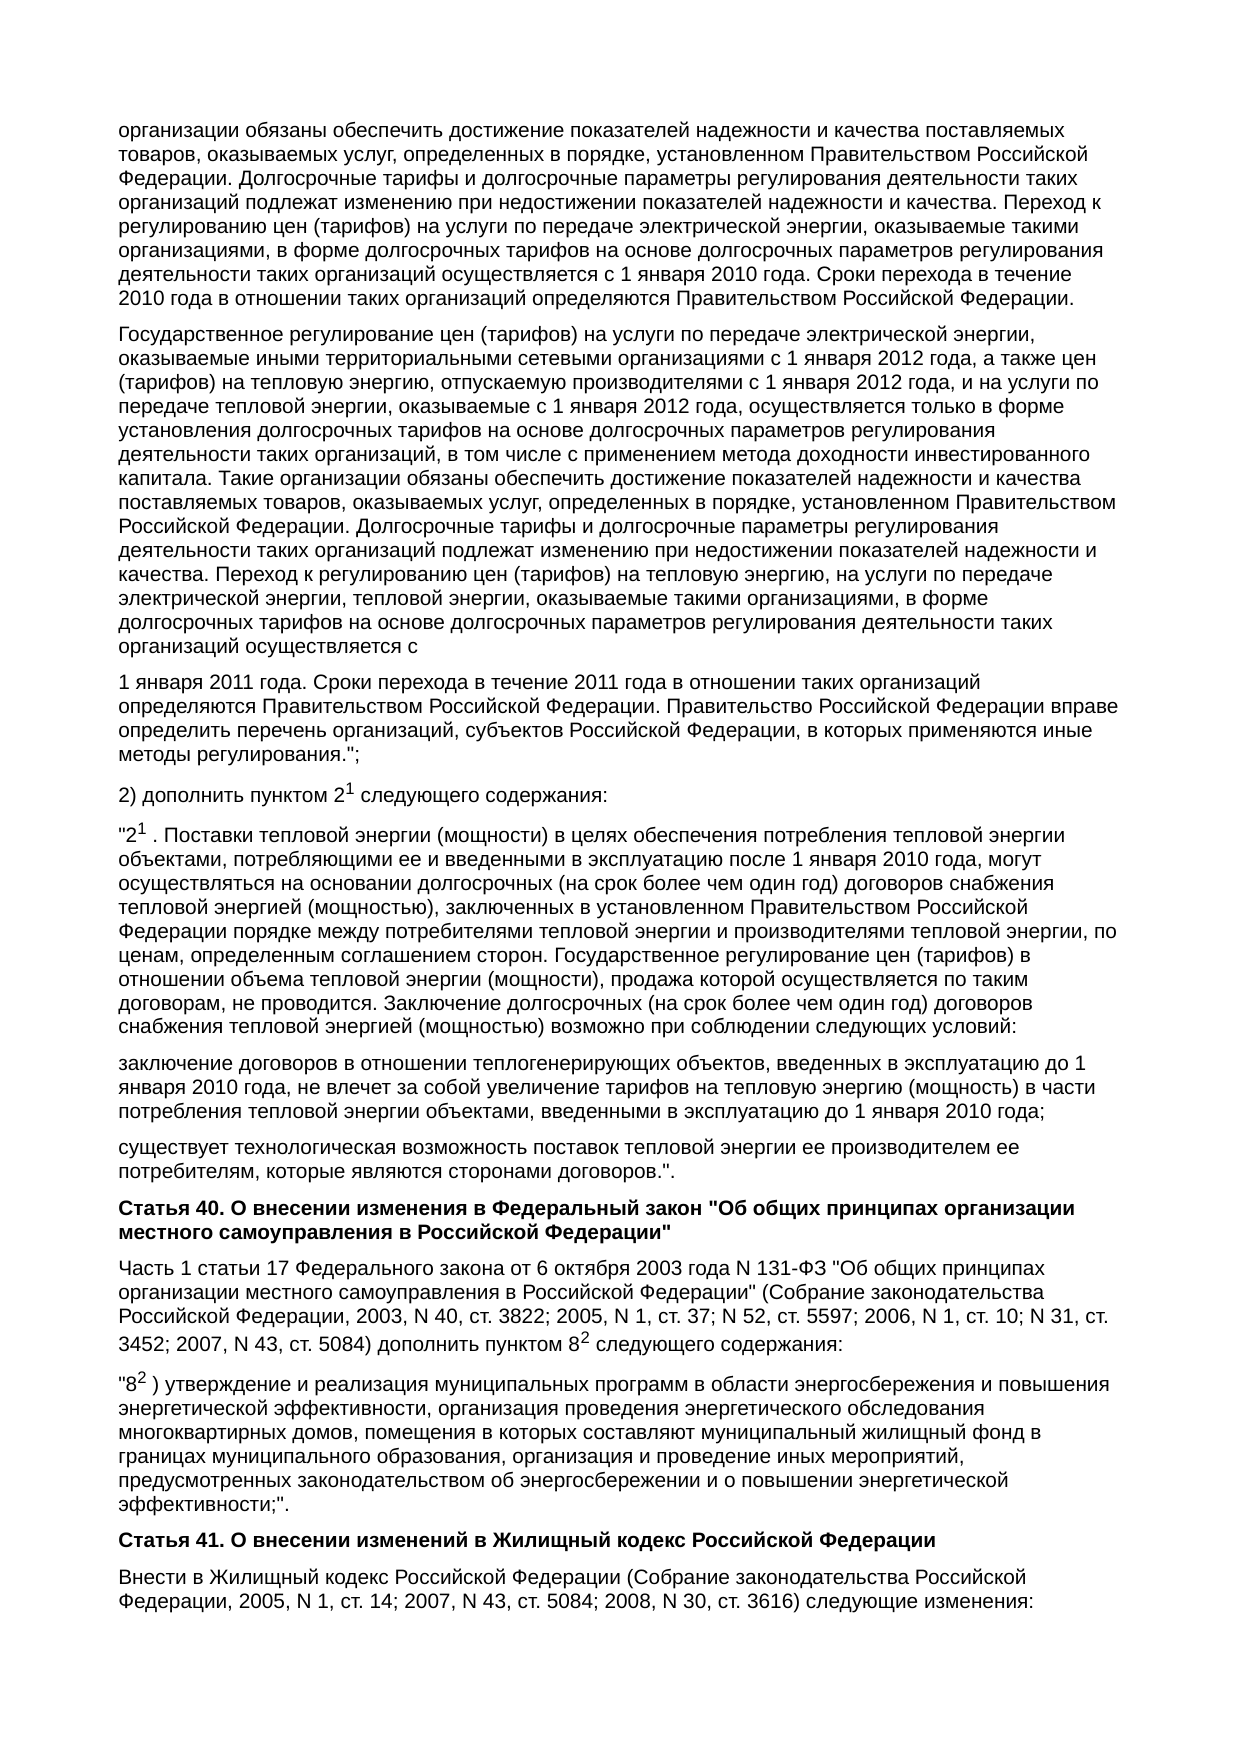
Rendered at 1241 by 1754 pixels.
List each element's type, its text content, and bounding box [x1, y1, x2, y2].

text 2) дополнить пунктом 21 следующего содержания: [118, 778, 1122, 806]
text 1 января 2011 года. Сроки перехода в течение 2011 года в отношении таких организаций определяются Правительством Российской Федерации. Правительство Российской Федерации вправе определить перечень организаций, субъектов Российской Федерации, в которых применяются иные методы регулирования."; [118, 670, 1122, 766]
text Внести в Жилищный кодекс Российской Федерации (Собрание законодательства Российской Федерации, 2005, N 1, ст. 14; 2007, N 43, ст. 5084; 2008, N 30, ст. 3616) следующие изменения: [118, 1565, 1122, 1613]
text "21 . Поставки тепловой энергии (мощности) в целях обеспечения потребления тепловой энергии объектами, потребляющими ее и введенными в эксплуатацию после 1 января 2010 года, могут осуществляться на основании долгосрочных (на срок более чем один год) договоров снабжения тепловой энергией (мощностью), заключенных в установленном Правительством Российской Федерации порядке между потребителями тепловой энергии и производителями тепловой энергии, по ценам, определенным соглашением сторон. Государственное регулирование цен (тарифов) в отношении объема тепловой энергии (мощности), продажа которой осуществляется по таким договорам, не проводится. Заключение долгосрочных (на срок более чем один год) договоров снабжения тепловой энергией (мощностью) возможно при соблюдении следующих условий: [118, 819, 1122, 1038]
text Часть 1 статьи 17 Федерального закона от 6 октября 2003 года N 131-ФЗ "Об общих принципах организации местного самоуправления в Российской Федерации" (Собрание законодательства Российской Федерации, 2003, N 40, ст. 3822; 2005, N 1, ст. 37; N 52, ст. 5597; 2006, N 1, ст. 10; N 31, ст. 3452; 2007, N 43, ст. 5084) дополнить пунктом 82 следующего содержания: [118, 1256, 1122, 1356]
text организации обязаны обеспечить достижение показателей надежности и качества поставляемых товаров, оказываемых услуг, определенных в порядке, установленном Правительством Российской Федерации. Долгосрочные тарифы и долгосрочные параметры регулирования деятельности таких организаций подлежат изменению при недостижении показателей надежности и качества. Переход к регулированию цен (тарифов) на услуги по передаче электрической энергии, оказываемые такими организациями, в форме долгосрочных тарифов на основе долгосрочных параметров регулирования деятельности таких организаций осуществляется с 1 января 2010 года. Сроки перехода в течение 2010 года в отношении таких организаций определяются Правительством Российской Федерации. [118, 118, 1122, 310]
text "82 ) утверждение и реализация муниципальных программ в области энергосбережения и повышения энергетической эффективности, организация проведения энергетического обследования многоквартирных домов, помещения в которых составляют муниципальный жилищный фонд в границах муниципального образования, организация и проведение иных мероприятий, предусмотренных законодательством об энергосбережении и о повышении энергетической эффективности;". [118, 1368, 1122, 1516]
text Государственное регулирование цен (тарифов) на услуги по передаче электрической энергии, оказываемые иными территориальными сетевыми организациями с 1 января 2012 года, а также цен (тарифов) на тепловую энергию, отпускаемую производителями с 1 января 2012 года, и на услуги по передаче тепловой энергии, оказываемые с 1 января 2012 года, осуществляется только в форме установления долгосрочных тарифов на основе долгосрочных параметров регулирования деятельности таких организаций, в том числе с применением метода доходности инвестированного капитала. Такие организации обязаны обеспечить достижение показателей надежности и качества поставляемых товаров, оказываемых услуг, определенных в порядке, установленном Правительством Российской Федерации. Долгосрочные тарифы и долгосрочные параметры регулирования деятельности таких организаций подлежат изменению при недостижении показателей надежности и качества. Переход к регулированию цен (тарифов) на тепловую энергию, на услуги по передаче электрической энергии, тепловой энергии, оказываемые такими организациями, в форме долгосрочных тарифов на основе долгосрочных параметров регулирования деятельности таких организаций осуществляется с [118, 322, 1122, 658]
text существует технологическая возможность поставок тепловой энергии ее производителем ее потребителям, которые являются сторонами договоров.". [118, 1135, 1122, 1183]
text Статья 41. О внесении изменений в Жилищный кодекс Российской Федерации [118, 1528, 1122, 1552]
text Статья 40. О внесении изменения в Федеральный закон "Об общих принципах организации местного самоуправления в Российской Федерации" [118, 1196, 1122, 1243]
text заключение договоров в отношении теплогенерирующих объектов, введенных в эксплуатацию до 1 января 2010 года, не влечет за собой увеличение тарифов на тепловую энергию (мощность) в части потребления тепловой энергии объектами, введенными в эксплуатацию до 1 января 2010 года; [118, 1051, 1122, 1123]
